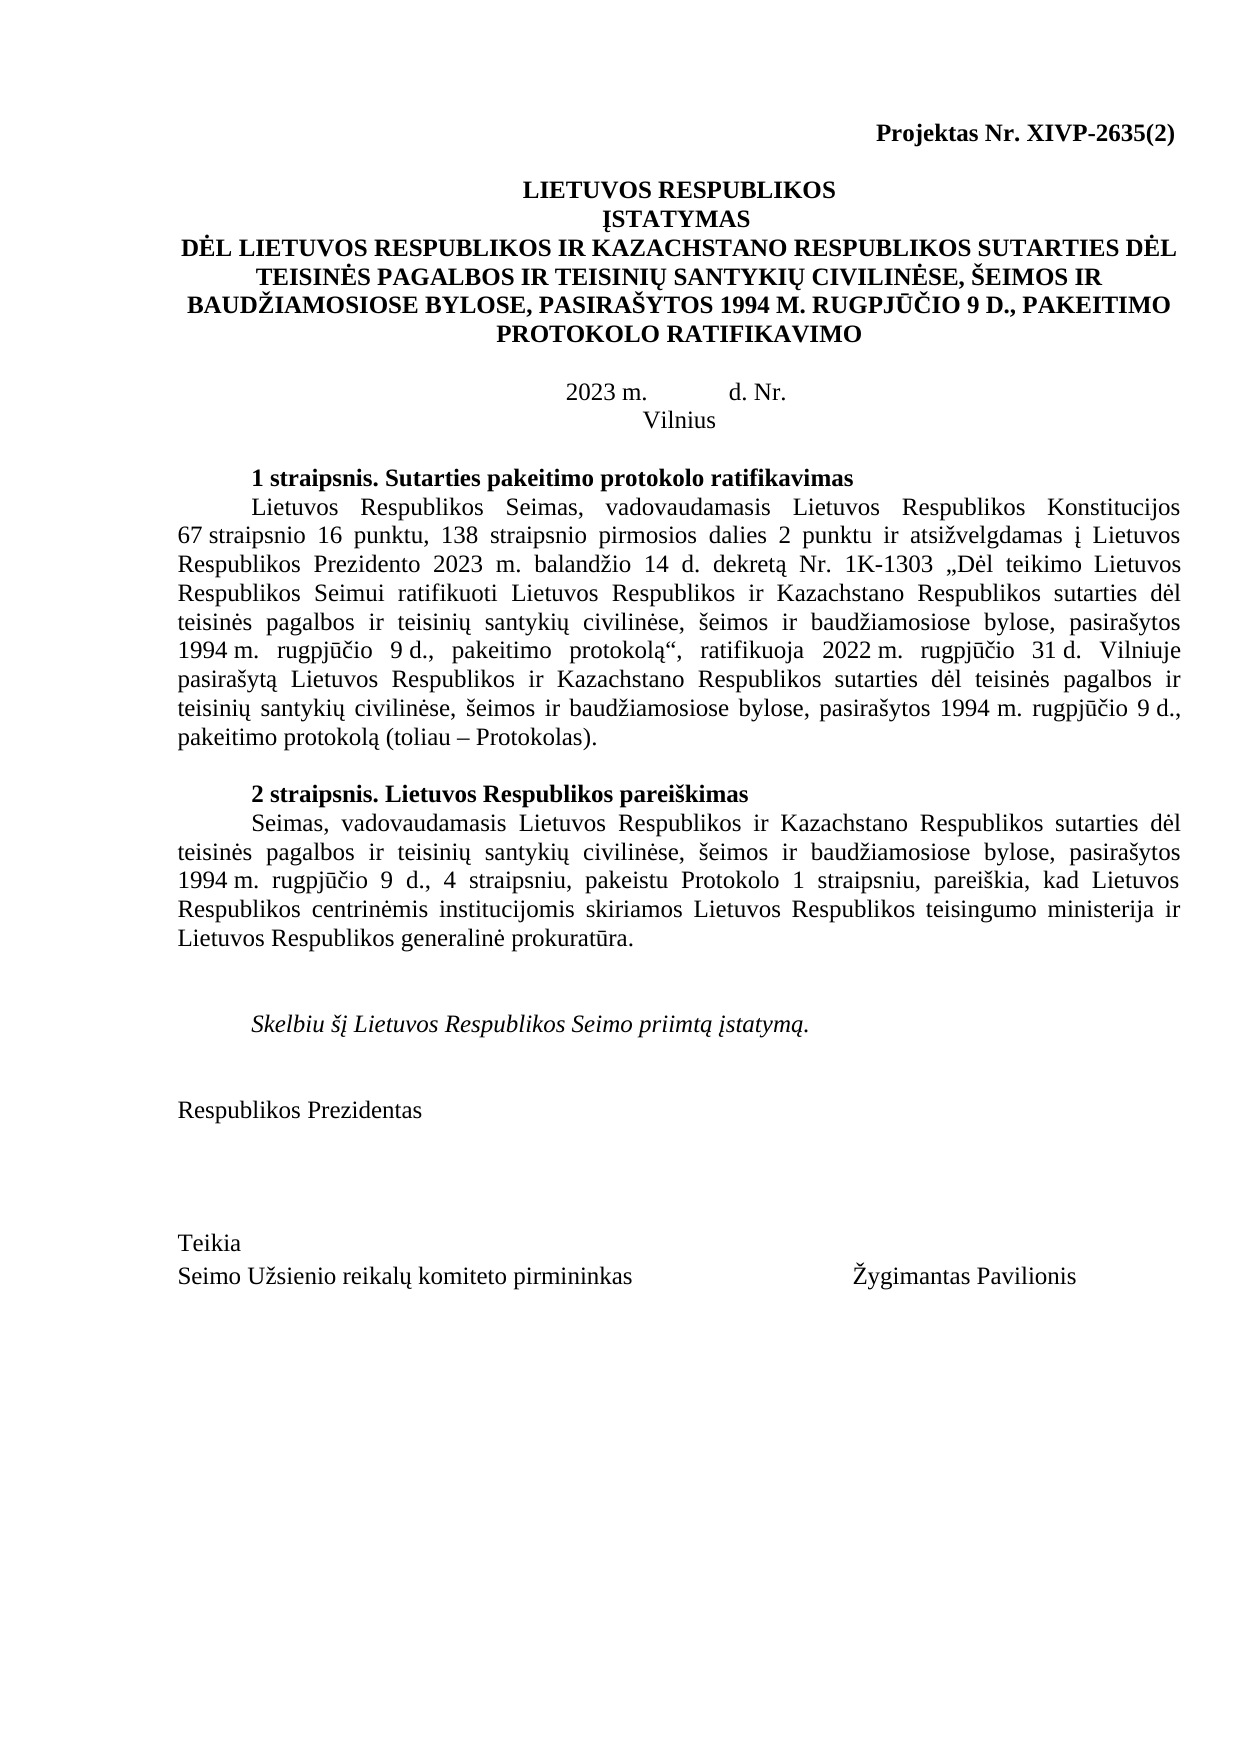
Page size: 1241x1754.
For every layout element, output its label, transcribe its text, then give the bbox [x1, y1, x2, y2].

text Seimas, vadovaudamasis Lietuvos Respublikos ir Kazachstano Respublikos sutarties dėl teisinės pagalbos ir teisinių santykių civilinėse, šeimos ir baudžiamosiose bylose, pasirašytos 1994 m. rugpjūčio 9 d., 4 straipsniu, pakeistu Protokolo 1 straipsniu, pareiškia, kad Lietuvos Respublikos centrinėmis institucijomis skiriamos Lietuvos Respublikos teisingumo ministerija ir Lietuvos Respublikos generalinė prokuratūra. [177, 808, 1181, 952]
text Seimo Užsienio reikalų komiteto pirmininkas Žygimantas Pavilionis [177, 1261, 1181, 1289]
text Skelbiu šį Lietuvos Respublikos Seimo priimtą įstatymą. [177, 1009, 1181, 1038]
text 1 straipsnis. Sutarties pakeitimo protokolo ratifikavimas [177, 463, 1181, 492]
text Respublikos Prezidentas [177, 1096, 1181, 1124]
text 2023 m. d. Nr. [177, 377, 1181, 406]
text DĖL LIETUVOS RESPUBLIKOS IR KAZACHSTANO RESPUBLIKOS SUTARTIES DĖL TEISINĖS PAGALBOS IR TEISINIŲ SANTYKIŲ CIVILINĖSE, ŠEIMOS IR BAUDŽIAMOSIOSE BYLOSE, PASIRAŠYTOS 1994 M. RUGPJŪČIO 9 D., PAKEITIMO PROTOKOLO RATIFIKAVIMO [177, 233, 1181, 348]
text Teikia [177, 1228, 1181, 1256]
text Projektas Nr. XIVP-2635(2) [177, 118, 1181, 147]
text 2 straipsnis. Lietuvos Respublikos pareiškimas [177, 779, 1181, 808]
subtitle Vilnius [177, 406, 1181, 434]
text LIETUVOS RESPUBLIKOS [177, 176, 1181, 204]
text ĮSTATYMAS [177, 204, 1181, 233]
text Lietuvos Respublikos Seimas, vadovaudamasis Lietuvos Respublikos Konstitucijos 67 straipsnio 16 punktu, 138 straipsnio pirmosios dalies 2 punktu ir atsižvelgdamas į Lietuvos Respublikos Prezidento 2023 m. balandžio 14 d. dekretą Nr. 1K-1303 „Dėl teikimo Lietuvos Respublikos Seimui ratifikuoti Lietuvos Respublikos ir Kazachstano Respublikos sutarties dėl teisinės pagalbos ir teisinių santykių civilinėse, šeimos ir baudžiamosiose bylose, pasirašytos 1994 m. rugpjūčio 9 d., pakeitimo protokolą“, ratifikuoja 2022 m. rugpjūčio 31 d. Vilniuje pasirašytą Lietuvos Respublikos ir Kazachstano Respublikos sutarties dėl teisinės pagalbos ir teisinių santykių civilinėse, šeimos ir baudžiamosiose bylose, pasirašytos 1994 m. rugpjūčio 9 d., pakeitimo protokolą (toliau – Protokolas). [177, 492, 1181, 751]
